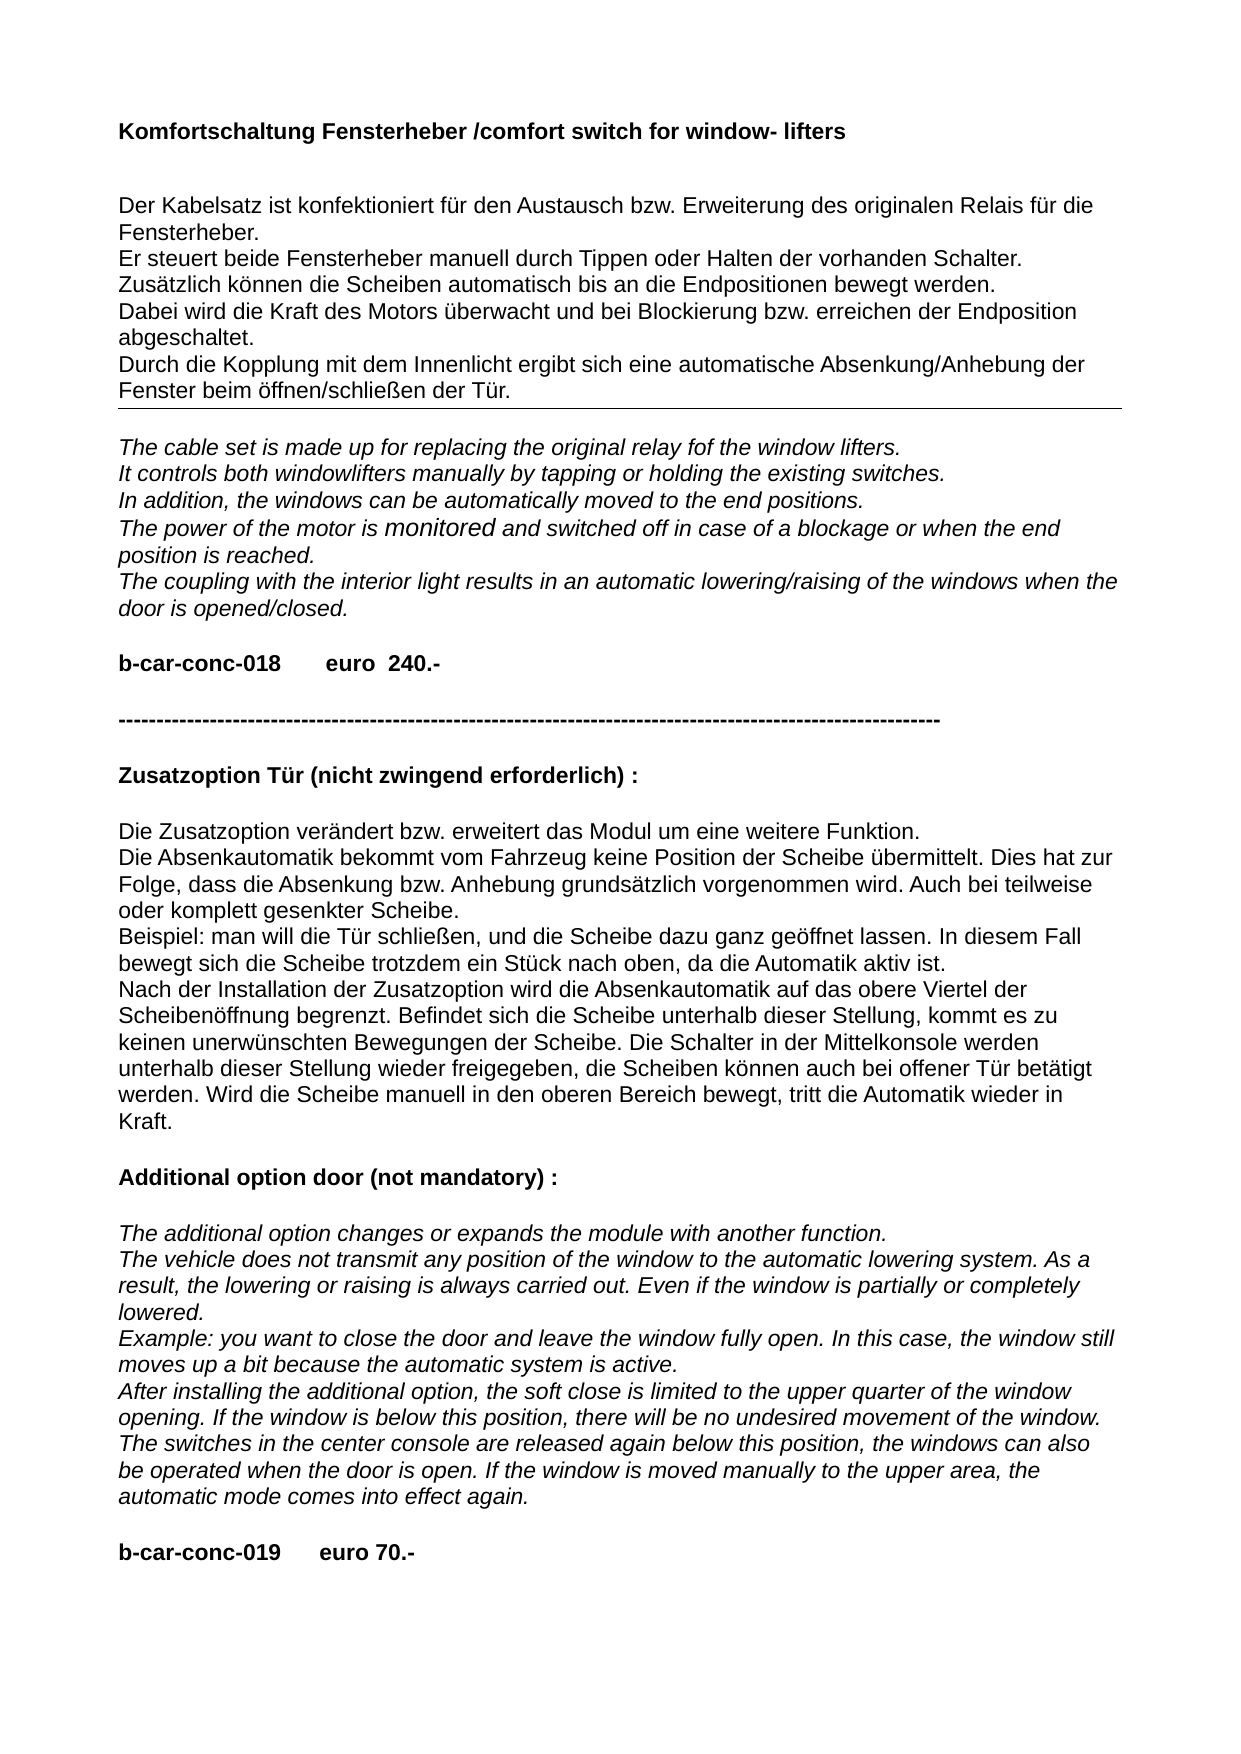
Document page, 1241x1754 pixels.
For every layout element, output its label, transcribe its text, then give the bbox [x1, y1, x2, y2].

text Er steuert beide Fensterheber manuell durch Tippen oder Halten der vorhanden Schalter. [118, 245, 1122, 271]
text The additional option changes or expands the module with another function. [118, 1219, 1122, 1246]
text The cable set is made up for replacing the original relay fof the window lifters. [118, 434, 1122, 460]
text Zusatzoption Tür (nicht zwingend erforderlich) : [118, 762, 1122, 788]
text Zusätzlich können die Scheiben automatisch bis an die Endpositionen bewegt werden. [118, 271, 1122, 298]
text Additional option door (not mandatory) : [118, 1164, 1122, 1190]
text Example: you want to close the door and leave the window fully open. In this case, the window still moves up a bit because the automatic system is active. [118, 1325, 1122, 1378]
text b-car-conc-019 euro 70.- [118, 1539, 1122, 1565]
text Komfortschaltung Fensterheber /comfort switch for window- lifters [118, 118, 1122, 144]
text The vehicle does not transmit any position of the window to the automatic lowering system. As a result, the lowering or raising is always carried out. Even if the window is partially or completely lowered. [118, 1246, 1122, 1325]
text Dabei wird die Kraft des Motors überwacht und bei Blockierung bzw. erreichen der Endposition abgeschaltet. [118, 298, 1122, 351]
text Die Zusatzoption verändert bzw. erweitert das Modul um eine weitere Funktion. [118, 818, 1122, 844]
text Der Kabelsatz ist konfektioniert für den Austausch bzw. Erweiterung des originalen Relais für die Fensterheber. [118, 192, 1122, 245]
text ------------------------------------------------------------------------------------------------------------ [118, 706, 1122, 733]
text Die Absenkautomatik bekommt vom Fahrzeug keine Position der Scheibe übermittelt. Dies hat zur Folge, dass die Absenkung bzw. Anhebung grundsätzlich vorgenommen wird. Auch bei teilweise oder komplett gesenkter Scheibe. [118, 844, 1122, 923]
text Nach der Installation der Zusatzoption wird die Absenkautomatik auf das obere Viertel der Scheibenöffnung begrenzt. Befindet sich die Scheibe unterhalb dieser Stellung, kommt es zu keinen unerwünschten Bewegungen der Scheibe. Die Schalter in der Mittelkonsole werden unterhalb dieser Stellung wieder freigegeben, die Scheiben können auch bei offener Tür betätigt werden. Wird die Scheibe manuell in den oberen Bereich bewegt, tritt die Automatik wieder in Kraft. [118, 976, 1122, 1134]
text After installing the additional option, the soft close is limited to the upper quarter of the window opening. If the window is below this position, there will be no undesired movement of the window. The switches in the center console are released again below this position, the windows can also be operated when the door is open. If the window is moved manually to the upper area, the automatic mode comes into effect again. [118, 1378, 1122, 1509]
text The coupling with the interior light results in an automatic lowering/raising of the windows when the door is opened/closed. [118, 568, 1122, 621]
text b-car-conc-018 euro 240.- [118, 650, 1122, 677]
text In addition, the windows can be automatically moved to the end positions. [118, 487, 1122, 513]
text The power of the motor is monitored and switched off in case of a blockage or when the end position is reached. [118, 513, 1122, 568]
text It controls both windowlifters manually by tapping or holding the existing switches. [118, 460, 1122, 487]
text Durch die Kopplung mit dem Innenlicht ergibt sich eine automatische Absenkung/Anhebung der Fenster beim öffnen/schließen der Tür. [118, 351, 1122, 408]
text Beispiel: man will die Tür schließen, und die Scheibe dazu ganz geöffnet lassen. In diesem Fall bewegt sich die Scheibe trotzdem ein Stück nach oben, da die Automatik aktiv ist. [118, 923, 1122, 976]
